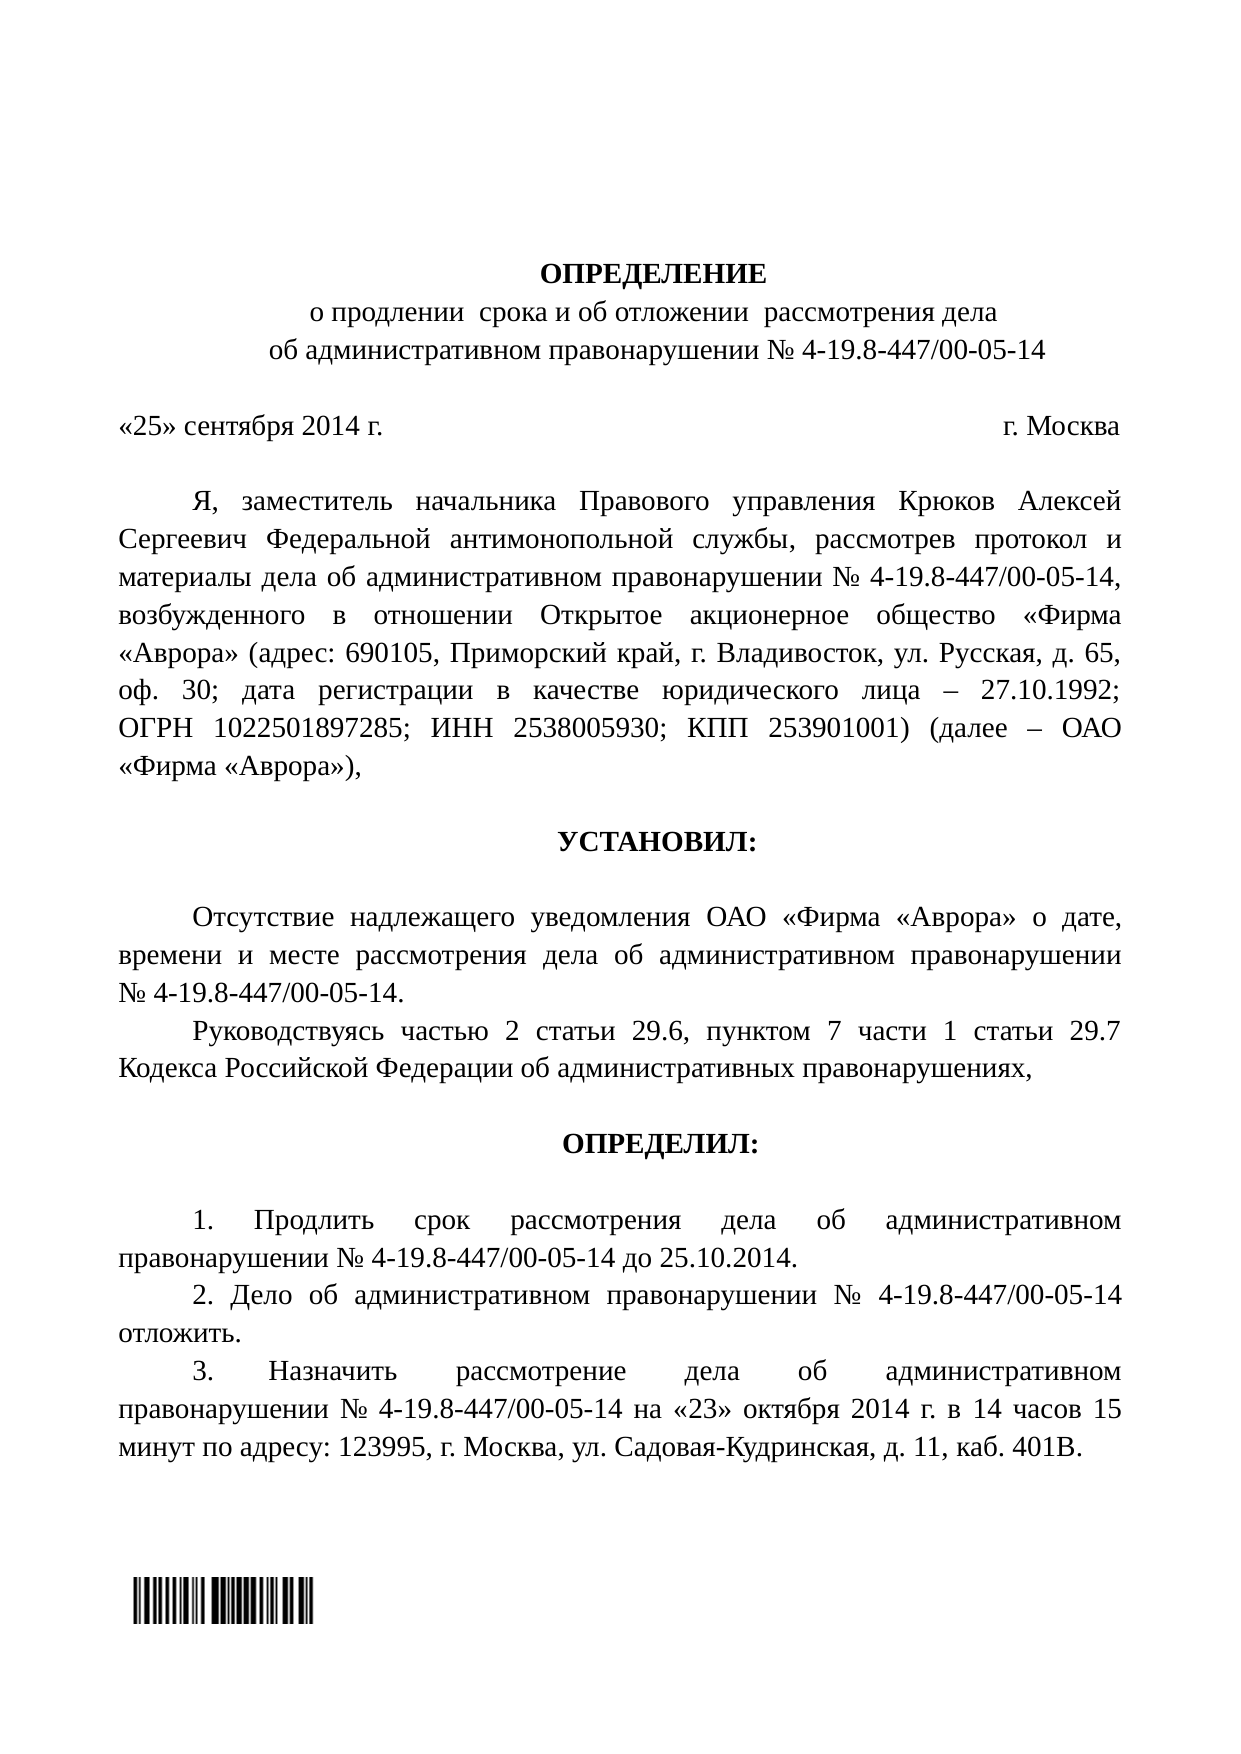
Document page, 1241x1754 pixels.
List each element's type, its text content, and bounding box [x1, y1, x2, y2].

text об административном правонарушении № 4-19.8-447/00-05-14 [118, 328, 1122, 366]
text Я, заместитель начальника Правового управления Крюков Алексей Сергеевич Федеральной антимонопольной службы, рассмотрев протокол и материалы дела об административном правонарушении № 4-19.8-447/00-05-14, возбужденного в отношении Открытое акционерное общество «Фирма «Аврора» (адрес: 690105, Приморский край, г. Владивосток, ул. Русская, д. 65, оф. 30; дата регистрации в качестве юридического лица – 27.10.1992; ОГРН 1022501897285; ИНН 2538005930; КПП 253901001) (далее – ОАО «Фирма «Аврора»), [118, 479, 1122, 782]
list Назначить рассмотрение дела об административном правонарушении № 4-19.8-447/00-05-14 на «23» октября 2014 г. в 14 часов 15 минут по адресу: 123995, г. Москва, ул. Садовая-Кудринская, д. 11, каб. 401В. [118, 1349, 1122, 1462]
text о продлении срока и об отложении рассмотрения дела [118, 290, 1122, 328]
text УСТАНОВИЛ: [118, 819, 1122, 857]
text «25» сентября 2014 г. г. Москва [118, 403, 1122, 441]
text ОПРЕДЕЛЕНИЕ [118, 252, 1122, 290]
text Отсутствие надлежащего уведомления ОАО «Фирма «Аврора» о дате, времени и месте рассмотрения дела об административном правонарушении № 4-19.8-447/00-05-14. [118, 895, 1122, 1008]
text ОПРЕДЕЛИЛ: [118, 1122, 1122, 1160]
picture [118, 1577, 331, 1624]
text 2. Дело об административном правонарушении № 4-19.8-447/00-05-14 отложить. [118, 1273, 1122, 1349]
text Руководствуясь частью 2 статьи 29.6, пунктом 7 части 1 статьи 29.7 Кодекса Российской Федерации об административных правонарушениях, [118, 1008, 1122, 1084]
text 1. Продлить срок рассмотрения дела об административном правонарушении № 4-19.8-447/00-05-14 до 25.10.2014. [118, 1198, 1122, 1273]
